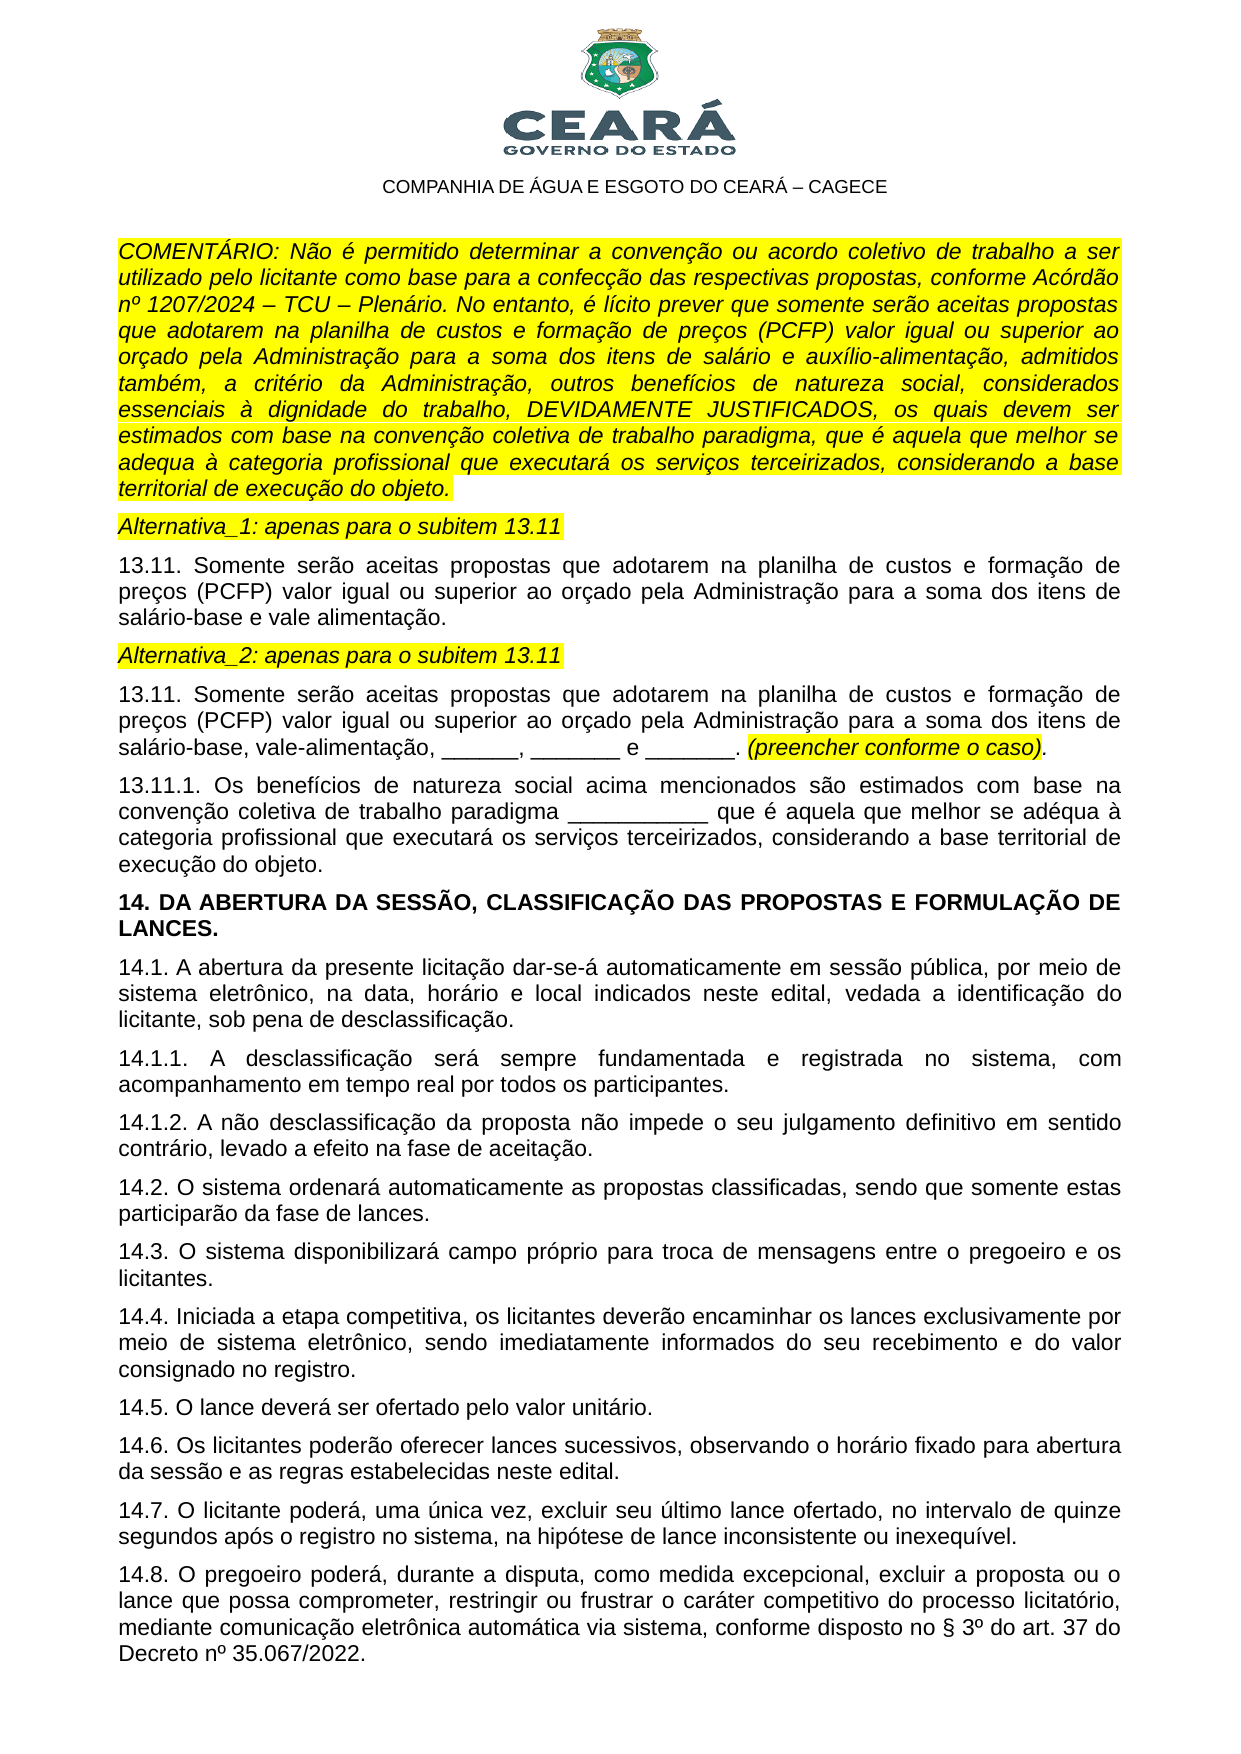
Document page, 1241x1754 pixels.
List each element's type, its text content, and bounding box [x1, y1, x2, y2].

text 14.1.2. A não desclassificação da proposta não impede o seu julgamento definitivo em sentido contrário, levado a efeito na fase de aceitação. [118, 1109, 1122, 1162]
text Alternativa_2: apenas para o subitem 13.11 [118, 642, 1122, 669]
picture [482, 24, 758, 159]
text 14.3. O sistema disponibilizará campo próprio para troca de mensagens entre o pregoeiro e os licitantes. [118, 1238, 1122, 1291]
text 14.2. O sistema ordenará automaticamente as propostas classificadas, sendo que somente estas participarão da fase de lances. [118, 1174, 1122, 1226]
text 14.6. Os licitantes poderão oferecer lances sucessivos, observando o horário fixado para abertura da sessão e as regras estabelecidas neste edital. [118, 1432, 1122, 1485]
text 14.8. O pregoeiro poderá, durante a disputa, como medida excepcional, excluir a proposta ou o lance que possa comprometer, restringir ou frustrar o caráter competitivo do processo licitatório, mediante comunicação eletrônica automática via sistema, conforme disposto no § 3º do art. 37 do Decreto nº 35.067/2022. [118, 1561, 1122, 1667]
text COMENTÁRIO: Não é permitido determinar a convenção ou acordo coletivo de trabalho a ser utilizado pelo licitante como base para a confecção das respectivas propostas, conforme Acórdão nº 1207/2024 – TCU – Plenário. No entanto, é lícito prever que somente serão aceitas propostas que adotarem na planilha de custos e formação de preços (PCFP) valor igual ou superior ao orçado pela Administração para a soma dos itens de salário e auxílio-alimentação, admitidos também, a critério da Administração, outros benefícios de natureza social, considerados essenciais à dignidade do trabalho, DEVIDAMENTE JUSTIFICADOS, os quais devem ser estimados com base na convenção coletiva de trabalho paradigma, que é aquela que melhor se adequa à categoria profissional que executará os serviços terceirizados, considerando a base territorial de execução do objeto. [118, 238, 1122, 501]
subtitle 14. DA ABERTURA DA SESSÃO, CLASSIFICAÇÃO DAS PROPOSTAS E FORMULAÇÃO DE LANCES. [118, 889, 1122, 942]
text 13.11.1. Os benefícios de natureza social acima mencionados são estimados com base na convenção coletiva de trabalho paradigma ___________ que é aquela que melhor se adéqua à categoria profissional que executará os serviços terceirizados, considerando a base territorial de execução do objeto. [118, 772, 1122, 877]
text Alternativa_1: apenas para o subitem 13.11 [118, 513, 1122, 540]
text 13.11. Somente serão aceitas propostas que adotarem na planilha de custos e formação de preços (PCFP) valor igual ou superior ao orçado pela Administração para a soma dos itens de salário-base e vale alimentação. [118, 552, 1122, 631]
text 14.1. A abertura da presente licitação dar-se-á automaticamente em sessão pública, por meio de sistema eletrônico, na data, horário e local indicados neste edital, vedada a identificação do licitante, sob pena de desclassificação. [118, 953, 1122, 1033]
text 13.11. Somente serão aceitas propostas que adotarem na planilha de custos e formação de preços (PCFP) valor igual ou superior ao orçado pela Administração para a soma dos itens de salário-base, vale-alimentação, ______, _______ e _______. (preencher conforme o caso). [118, 681, 1122, 760]
text 14.7. O licitante poderá, uma única vez, excluir seu último lance ofertado, no intervalo de quinze segundos após o registro no sistema, na hipótese de lance inconsistente ou inexequível. [118, 1497, 1122, 1549]
text 14.5. O lance deverá ser ofertado pelo valor unitário. [118, 1394, 1122, 1420]
text 14.4. Iniciada a etapa competitiva, os licitantes deverão encaminhar os lances exclusivamente por meio de sistema eletrônico, sendo imediatamente informados do seu recebimento e do valor consignado no registro. [118, 1303, 1122, 1382]
text 14.1.1. A desclassificação será sempre fundamentada e registrada no sistema, com acompanhamento em tempo real por todos os participantes. [118, 1044, 1122, 1097]
